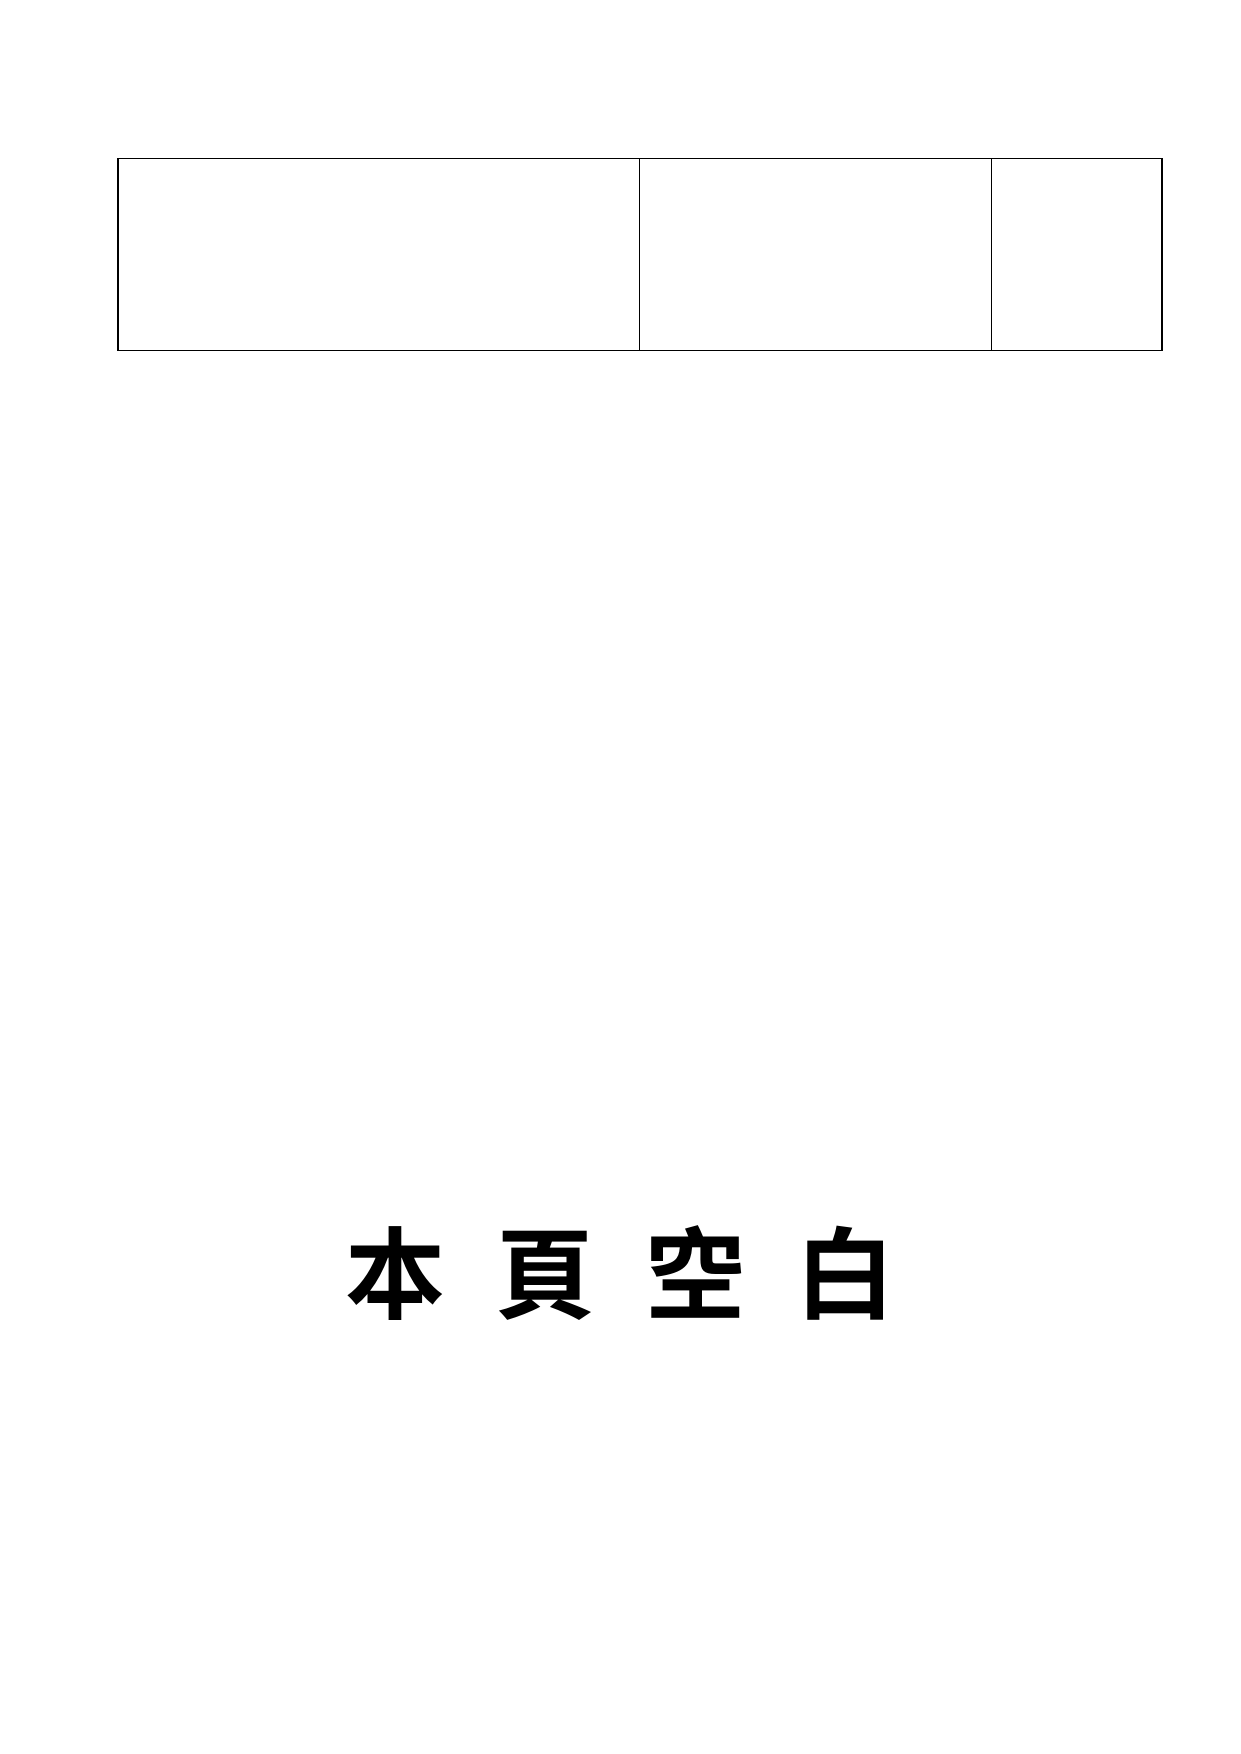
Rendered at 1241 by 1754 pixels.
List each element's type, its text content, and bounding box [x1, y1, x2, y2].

text 本 頁 空 白 [118, 1164, 1122, 1351]
table_cell [119, 159, 639, 350]
table_cell [992, 159, 1161, 350]
table_cell [640, 159, 991, 350]
